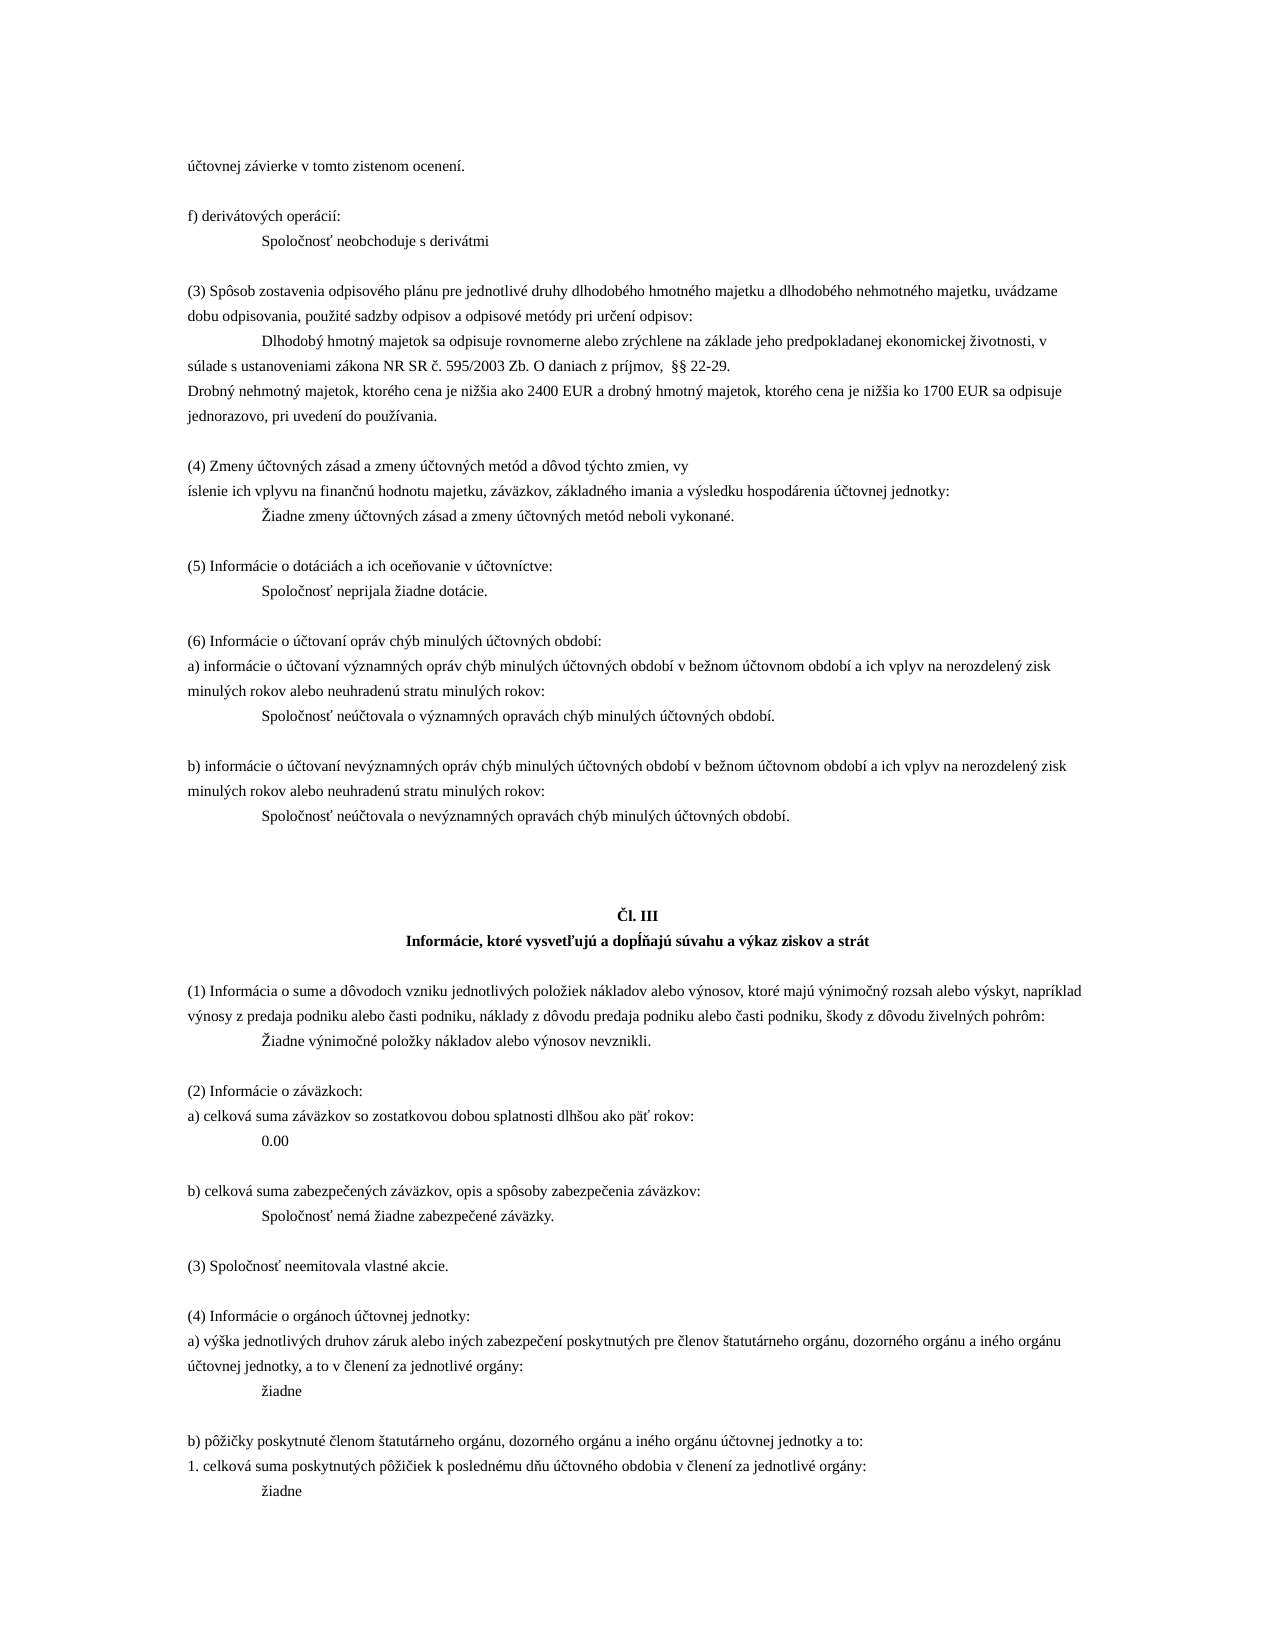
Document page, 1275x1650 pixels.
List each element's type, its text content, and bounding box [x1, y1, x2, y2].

text žiadne [187, 1375, 1087, 1400]
text Žiadne výnimočné položky nákladov alebo výnosov nevznikli. [187, 1025, 1087, 1050]
text Spoločnosť neúčtovala o významných opravách chýb minulých účtovných období. [187, 700, 1087, 725]
text (3) Spoločnosť neemitovala vlastné akcie. [187, 1250, 1087, 1275]
text a) informácie o účtovaní významných opráv chýb minulých účtovných období v bežnom účtovnom období a ich vplyv na nerozdelený zisk minulých rokov alebo neuhradenú stratu minulých rokov: [187, 650, 1087, 700]
text účtovnej závierke v tomto zistenom ocenení. [187, 150, 1087, 175]
text Drobný nehmotný majetok, ktorého cena je nižšia ako 2400 EUR a drobný hmotný majetok, ktorého cena je nižšia ko 1700 EUR sa odpisuje jednorazovo, pri uvedení do používania. [187, 375, 1087, 425]
text Čl. III [187, 900, 1087, 925]
text íslenie ich vplyvu na finančnú hodnotu majetku, záväzkov, základného imania a výsledku hospodárenia účtovnej jednotky: [187, 475, 1087, 500]
text f) derivátových operácií: [187, 200, 1087, 225]
text Spoločnosť nemá žiadne zabezpečené záväzky. [187, 1200, 1087, 1225]
text Spoločnosť neobchoduje s derivátmi [187, 225, 1087, 250]
text b) celková suma zabezpečených záväzkov, opis a spôsoby zabezpečenia záväzkov: [187, 1175, 1087, 1200]
text Žiadne zmeny účtovných zásad a zmeny účtovných metód neboli vykonané. [187, 500, 1087, 525]
text (1) Informácia o sume a dôvodoch vzniku jednotlivých položiek nákladov alebo výnosov, ktoré majú výnimočný rozsah alebo výskyt, napríklad výnosy z predaja podniku alebo časti podniku, náklady z dôvodu predaja podniku alebo časti podniku, škody z dôvodu živelných pohrôm: [187, 975, 1087, 1025]
text Dlhodobý hmotný majetok sa odpisuje rovnomerne alebo zrýchlene na základe jeho predpokladanej ekonomickej životnosti, v súlade s ustanoveniami zákona NR SR č. 595/2003 Zb. O daniach z príjmov, §§ 22-29. [187, 325, 1087, 375]
text b) informácie o účtovaní nevýznamných opráv chýb minulých účtovných období v bežnom účtovnom období a ich vplyv na nerozdelený zisk minulých rokov alebo neuhradenú stratu minulých rokov: [187, 750, 1087, 800]
text (5) Informácie o dotáciách a ich oceňovanie v účtovníctve: [187, 550, 1087, 575]
text Informácie, ktoré vysvetľujú a dopĺňajú súvahu a výkaz ziskov a strát [187, 925, 1087, 950]
text a) výška jednotlivých druhov záruk alebo iných zabezpečení poskytnutých pre členov štatutárneho orgánu, dozorného orgánu a iného orgánu účtovnej jednotky, a to v členení za jednotlivé orgány: [187, 1325, 1087, 1375]
text Spoločnosť neúčtovala o nevýznamných opravách chýb minulých účtovných období. [187, 800, 1087, 825]
text 1. celková suma poskytnutých pôžičiek k poslednému dňu účtovného obdobia v členení za jednotlivé orgány: [187, 1450, 1087, 1475]
text (4) Zmeny účtovných zásad a zmeny účtovných metód a dôvod týchto zmien, vy [187, 450, 1087, 475]
text (4) Informácie o orgánoch účtovnej jednotky: [187, 1300, 1087, 1325]
text a) celková suma záväzkov so zostatkovou dobou splatnosti dlhšou ako päť rokov: [187, 1100, 1087, 1125]
text žiadne [187, 1475, 1087, 1500]
text (6) Informácie o účtovaní opráv chýb minulých účtovných období: [187, 625, 1087, 650]
text b) pôžičky poskytnuté členom štatutárneho orgánu, dozorného orgánu a iného orgánu účtovnej jednotky a to: [187, 1425, 1087, 1450]
text 0.00 [187, 1125, 1087, 1150]
text (2) Informácie o záväzkoch: [187, 1075, 1087, 1100]
text Spoločnosť neprijala žiadne dotácie. [187, 575, 1087, 600]
text (3) Spôsob zostavenia odpisového plánu pre jednotlivé druhy dlhodobého hmotného majetku a dlhodobého nehmotného majetku, uvádzame dobu odpisovania, použité sadzby odpisov a odpisové metódy pri určení odpisov: [187, 275, 1087, 325]
